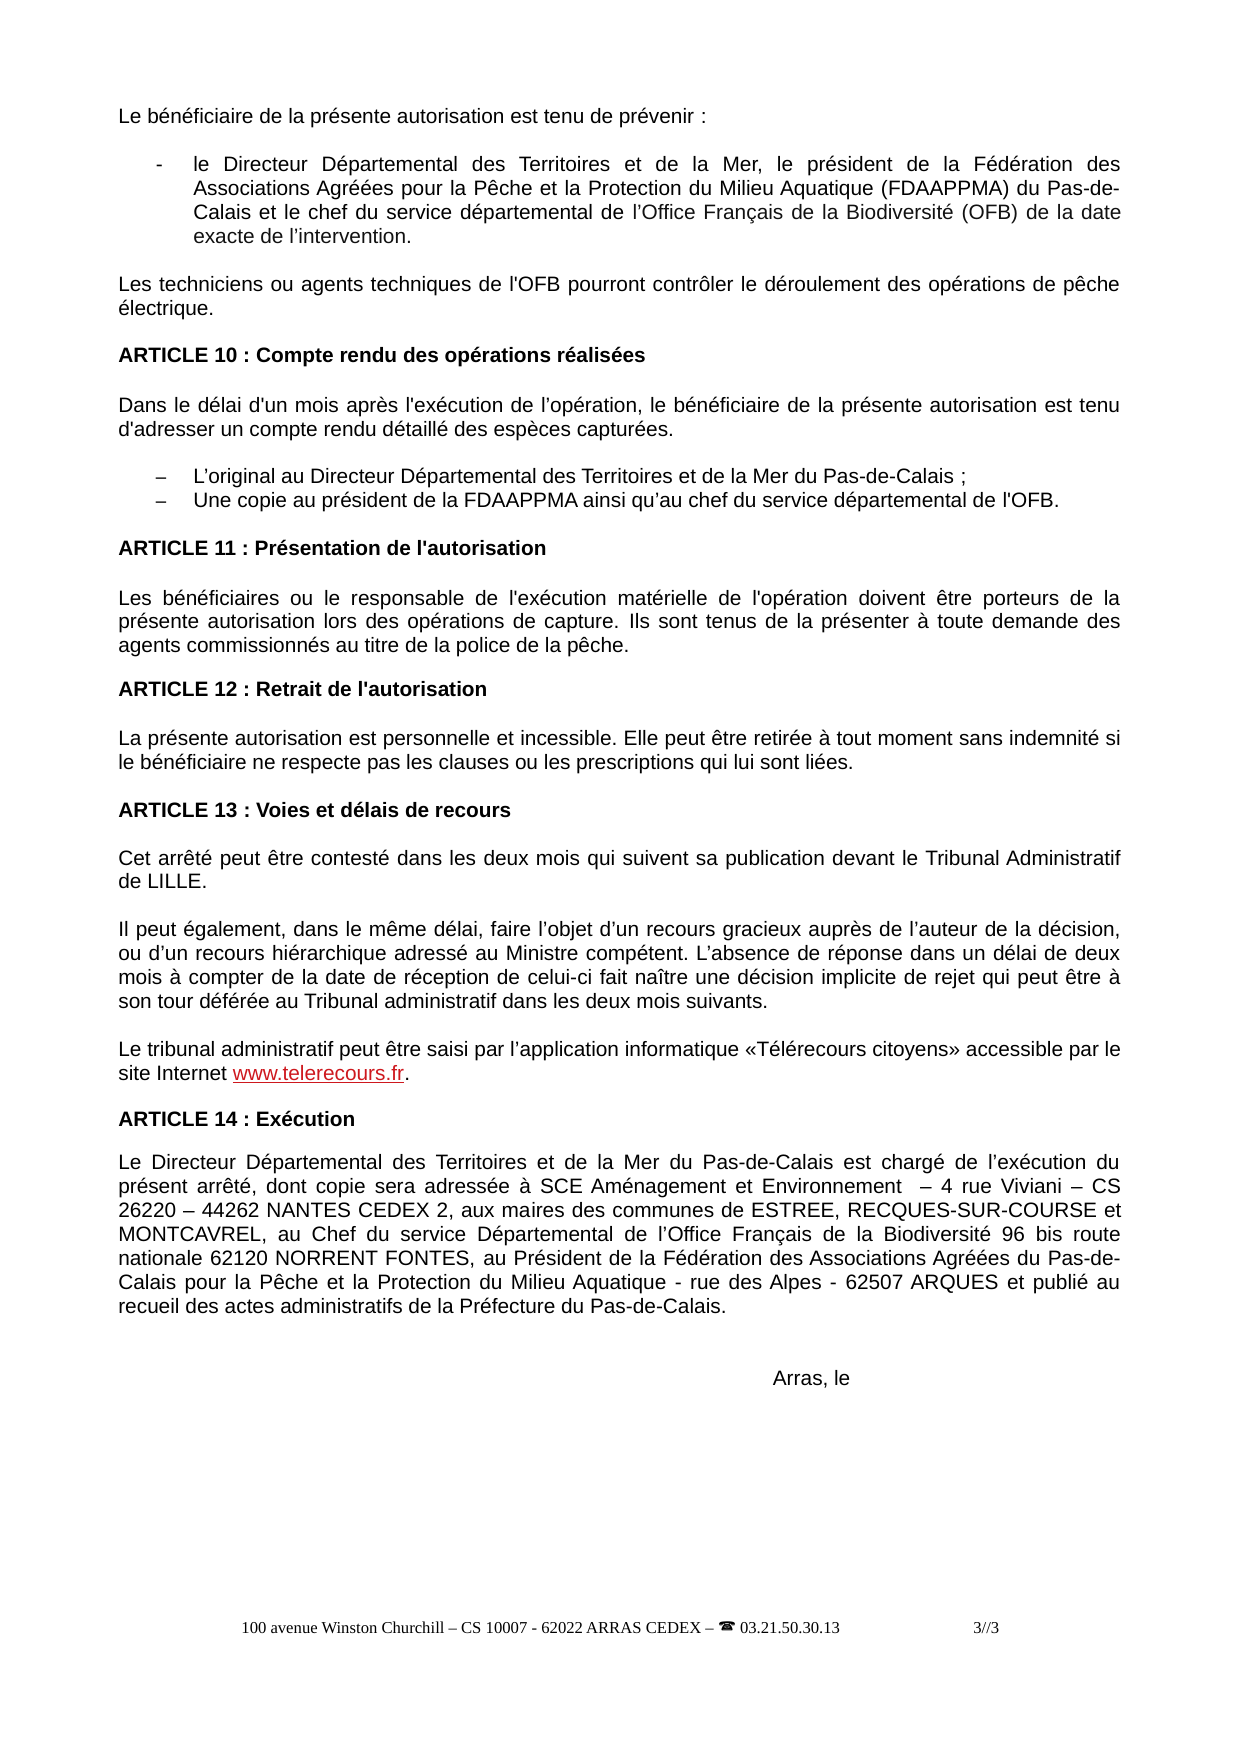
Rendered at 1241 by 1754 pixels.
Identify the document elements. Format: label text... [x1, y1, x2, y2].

text Cet arrêté peut être contesté dans les deux mois qui suivent sa publication devant le Tribunal Administratif de LILLE. [118, 845, 1122, 893]
list le Directeur Départemental des Territoires et de la Mer, le président de la Fédération des Associations Agréées pour la Pêche et la Protection du Milieu Aquatique (FDAAPPMA) du Pas-de-Calais et le chef du service départemental de l’Office Français de la Biodiversité (OFB) de la date exacte de l’intervention. [156, 152, 1122, 247]
text Le bénéficiaire de la présente autorisation est tenu de prévenir : [118, 104, 1122, 128]
text Dans le délai d'un mois après l'exécution de l’opération, le bénéficiaire de la présente autorisation est tenu d'adresser un compte rendu détaillé des espèces capturées. [118, 392, 1122, 440]
list Une copie au président de la FDAAPPMA ainsi qu’au chef du service départemental de l'OFB. [156, 488, 1122, 512]
subtitle ARTICLE 14 : Exécution [118, 1107, 1122, 1131]
text ARTICLE 12 : Retrait de l'autorisation [118, 676, 1122, 700]
text Le tribunal administratif peut être saisi par l’application informatique «Télérecours citoyens» accessible par le site Internet www.telerecours.fr. [118, 1037, 1122, 1085]
text Les bénéficiaires ou le responsable de l'exécution matérielle de l'opération doivent être porteurs de la présente autorisation lors des opérations de capture. Ils sont tenus de la présenter à toute demande des agents commissionnés au titre de la police de la pêche. [118, 585, 1122, 657]
subtitle ARTICLE 11 : Présentation de l'autorisation [118, 536, 1122, 560]
text Arras, le [118, 1365, 850, 1389]
text Il peut également, dans le même délai, faire l’objet d’un recours gracieux auprès de l’auteur de la décision, ou d’un recours hiérarchique adressé au Ministre compétent. L’absence de réponse dans un délai de deux mois à compter de la date de réception de celui-ci fait naître une décision implicite de rejet qui peut être à son tour déférée au Tribunal administratif dans les deux mois suivants. [118, 917, 1122, 1013]
text Les techniciens ou agents techniques de l'OFB pourront contrôler le déroulement des opérations de pêche électrique. [118, 271, 1122, 319]
text ARTICLE 10 : Compte rendu des opérations réalisées [118, 343, 1122, 367]
text La présente autorisation est personnelle et incessible. Elle peut être retirée à tout moment sans indemnité si le bénéficiaire ne respecte pas les clauses ou les prescriptions qui lui sont liées. [118, 726, 1122, 773]
text ARTICLE 13 : Voies et délais de recours [118, 797, 1122, 821]
list L’original au Directeur Départemental des Territoires et de la Mer du Pas-de-Calais ; [156, 464, 1122, 488]
text Le Directeur Départemental des Territoires et de la Mer du Pas-de-Calais est chargé de l’exécution du présent arrêté, dont copie sera adressée à SCE Aménagement et Environnement – 4 rue Viviani – CS 26220 – 44262 NANTES CEDEX 2, aux maires des communes de ESTREE, RECQUES-SUR-COURSE et MONTCAVREL, au Chef du service Départemental de l’Office Français de la Biodiversité 96 bis route nationale 62120 NORRENT FONTES, au Président de la Fédération des Associations Agréées du Pas-de-Calais pour la Pêche et la Protection du Milieu Aquatique - rue des Alpes - 62507 ARQUES et publié au recueil des actes administratifs de la Préfecture du Pas-de-Calais. [118, 1150, 1122, 1317]
